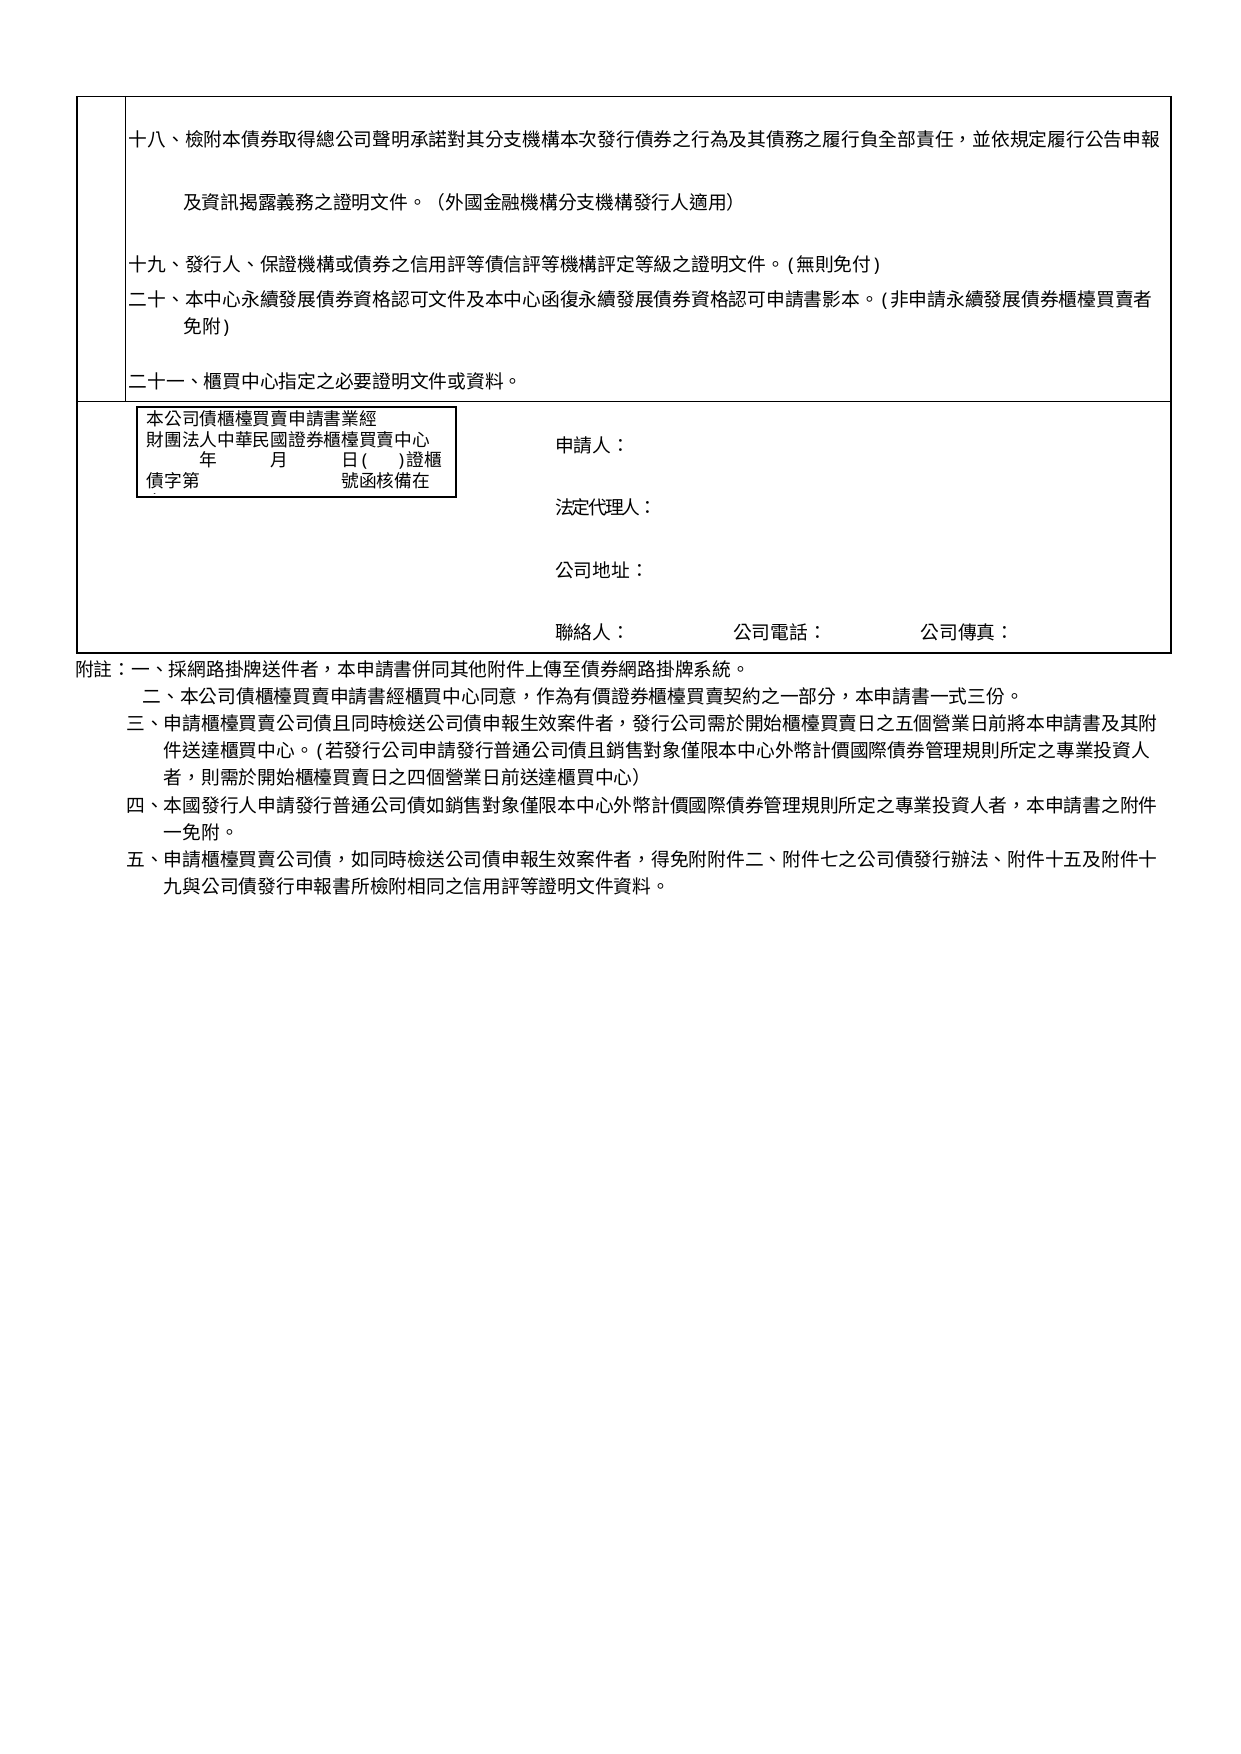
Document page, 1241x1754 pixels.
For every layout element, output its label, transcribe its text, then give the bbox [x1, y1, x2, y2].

table_cell 十八、檢附本債券取得總公司聲明承諾對其分支機構本次發行債券之行為及其債務之履行負全部責任，並依規定履行公告申報及資訊揭露義務之證明文件。（外國金融機構分支機構發行人適用） 十九、發行人、保證機構或債券之信用評等債信評等機構評定等級之證明文件。(無則免付) 二十、本中心永續發展債券資格認可文件及本中心函復永續發展債券資格認可申請書影本。(非申請永續發展債券櫃檯買賣者免附) 二十一、櫃買中心指定之必要證明文件或資料。 [126, 97, 1170, 401]
text 五、申請櫃檯買賣公司債，如同時檢送公司債申報生效案件者，得免附附件二、附件七之公司債發行辦法、附件十五及附件十九與公司債發行申報書所檢附相同之信用評等證明文件資料。 [126, 844, 1165, 899]
table_cell 申請人： 法定代理人： 公司地址： 聯絡人： 公司電話： 公司傳真： [78, 402, 1170, 652]
text 二、本公司債櫃檯買賣申請書經櫃買中心同意，作為有價證券櫃檯買賣契約之一部分，本申請書一式三份。 [75, 681, 1165, 709]
text 附註：一、採網路掛牌送件者，本申請書併同其他附件上傳至債券網路掛牌系統。 [75, 654, 1165, 681]
table_cell [78, 97, 125, 401]
text 四、本國發行人申請發行普通公司債如銷售對象僅限本中心外幣計價國際債券管理規則所定之專業投資人者，本申請書之附件一免附。 [126, 790, 1165, 844]
text 三、申請櫃檯買賣公司債且同時檢送公司債申報生效案件者，發行公司需於開始櫃檯買賣日之五個營業日前將本申請書及其附件送達櫃買中心。(若發行公司申請發行普通公司債且銷售對象僅限本中心外幣計價國際債券管理規則所定之專業投資人者，則需於開始櫃檯買賣日之四個營業日前送達櫃買中心） [126, 709, 1165, 790]
